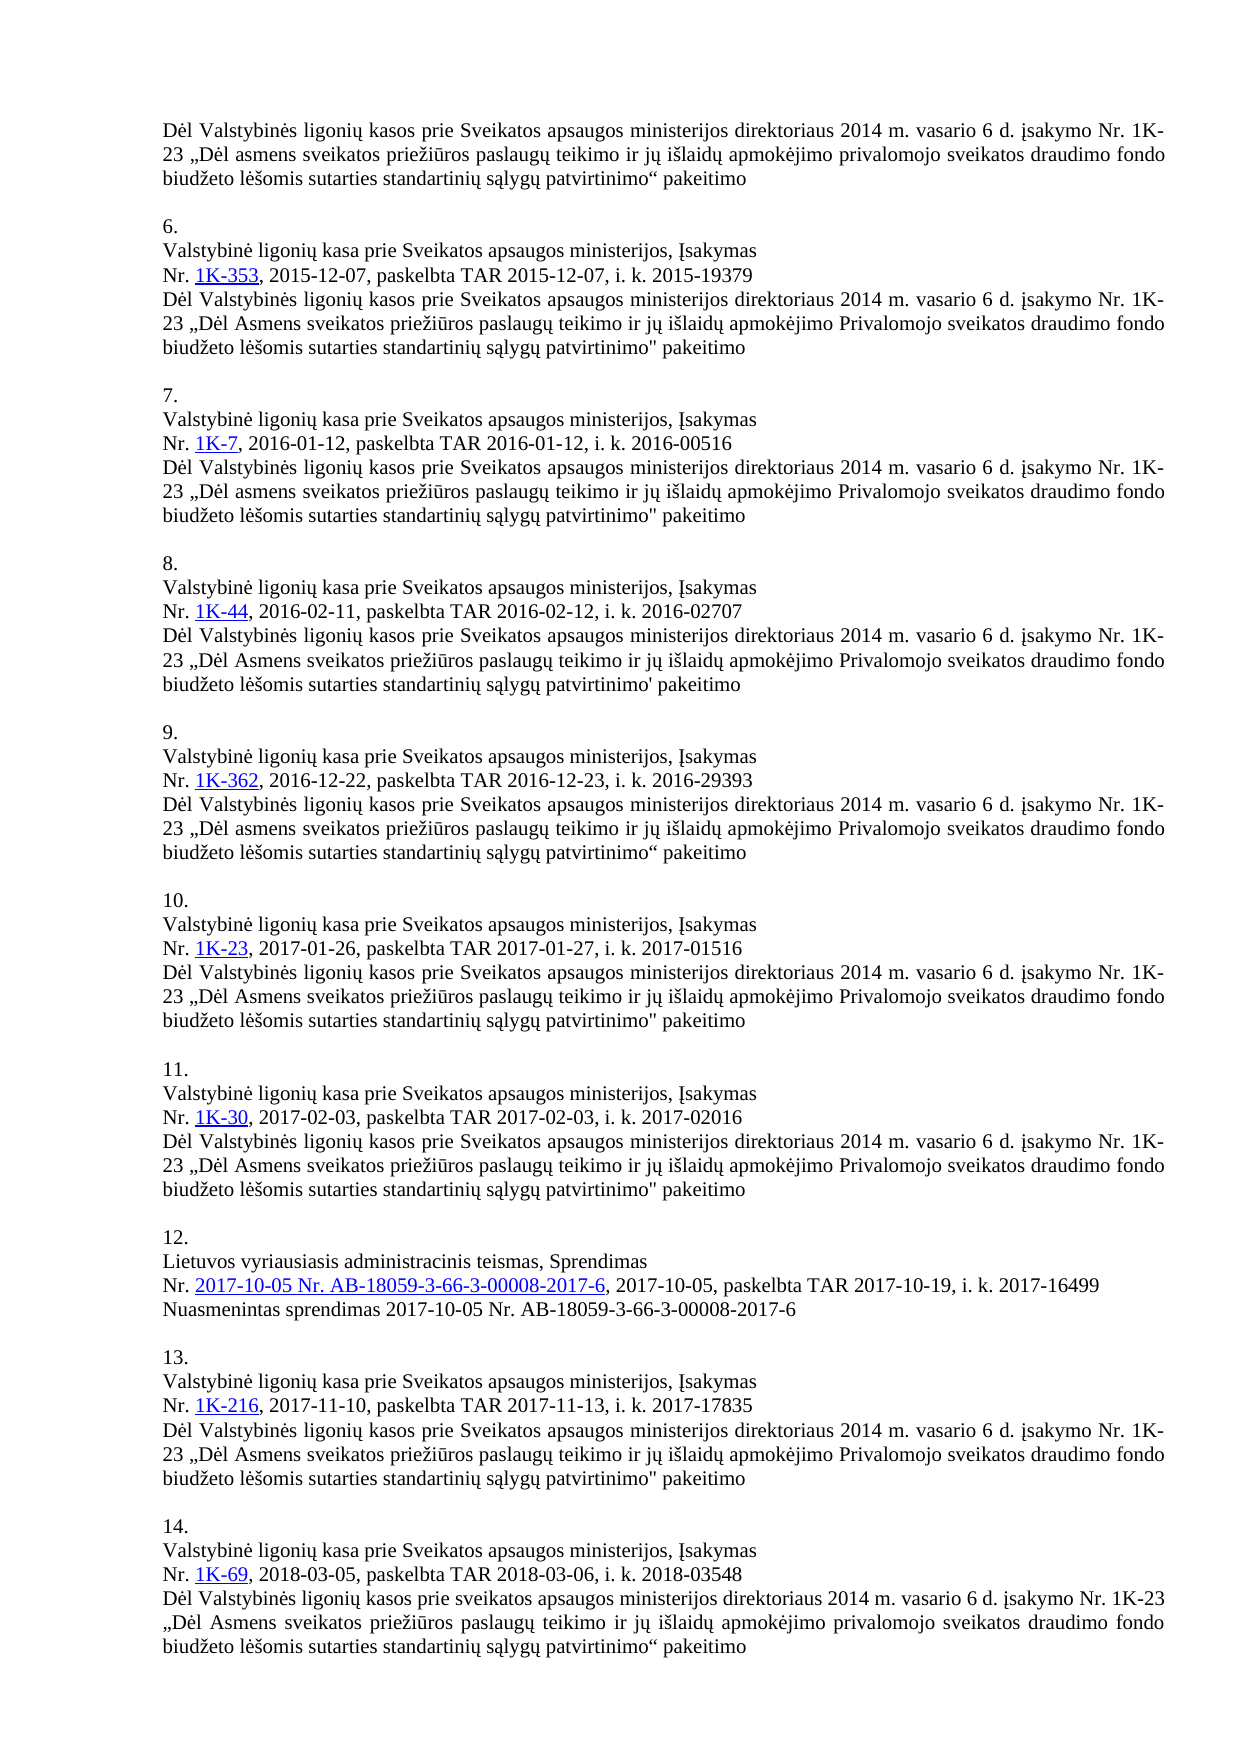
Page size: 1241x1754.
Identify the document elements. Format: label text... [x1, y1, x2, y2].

text Dėl Valstybinės ligonių kasos prie Sveikatos apsaugos ministerijos direktoriaus 2014 m. vasario 6 d. įsakymo Nr. 1K-23 „Dėl Asmens sveikatos priežiūros paslaugų teikimo ir jų išlaidų apmokėjimo Privalomojo sveikatos draudimo fondo biudžeto lėšomis sutarties standartinių sąlygų patvirtinimo" pakeitimo [162, 1417, 1167, 1490]
text Nr. 1K-7, 2016-01-12, paskelbta TAR 2016-01-12, i. k. 2016-00516 [162, 431, 1167, 455]
text Valstybinė ligonių kasa prie Sveikatos apsaugos ministerijos, Įsakymas [162, 912, 1167, 936]
text Dėl Valstybinės ligonių kasos prie Sveikatos apsaugos ministerijos direktoriaus 2014 m. vasario 6 d. įsakymo Nr. 1K-23 „Dėl Asmens sveikatos priežiūros paslaugų teikimo ir jų išlaidų apmokėjimo Privalomojo sveikatos draudimo fondo biudžeto lėšomis sutarties standartinių sąlygų patvirtinimo' pakeitimo [162, 623, 1167, 696]
text Nr. 1K-362, 2016-12-22, paskelbta TAR 2016-12-23, i. k. 2016-29393 [162, 768, 1167, 792]
text Valstybinė ligonių kasa prie Sveikatos apsaugos ministerijos, Įsakymas [162, 1369, 1167, 1393]
text Dėl Valstybinės ligonių kasos prie sveikatos apsaugos ministerijos direktoriaus 2014 m. vasario 6 d. įsakymo Nr. 1K-23 „Dėl Asmens sveikatos priežiūros paslaugų teikimo ir jų išlaidų apmokėjimo privalomojo sveikatos draudimo fondo biudžeto lėšomis sutarties standartinių sąlygų patvirtinimo“ pakeitimo [162, 1586, 1167, 1658]
text Nr. 1K-44, 2016-02-11, paskelbta TAR 2016-02-12, i. k. 2016-02707 [162, 599, 1167, 623]
text Dėl Valstybinės ligonių kasos prie Sveikatos apsaugos ministerijos direktoriaus 2014 m. vasario 6 d. įsakymo Nr. 1K-23 „Dėl asmens sveikatos priežiūros paslaugų teikimo ir jų išlaidų apmokėjimo privalomojo sveikatos draudimo fondo biudžeto lėšomis sutarties standartinių sąlygų patvirtinimo“ pakeitimo [162, 118, 1167, 190]
text Valstybinė ligonių kasa prie Sveikatos apsaugos ministerijos, Įsakymas [162, 238, 1167, 262]
text 11. [162, 1057, 1167, 1081]
text Nr. 2017-10-05 Nr. AB-18059-3-66-3-00008-2017-6, 2017-10-05, paskelbta TAR 2017-10-19, i. k. 2017-16499 [162, 1273, 1167, 1297]
text Nr. 1K-69, 2018-03-05, paskelbta TAR 2018-03-06, i. k. 2018-03548 [162, 1562, 1167, 1586]
text Valstybinė ligonių kasa prie Sveikatos apsaugos ministerijos, Įsakymas [162, 575, 1167, 599]
text Valstybinė ligonių kasa prie Sveikatos apsaugos ministerijos, Įsakymas [162, 1081, 1167, 1105]
text Nr. 1K-353, 2015-12-07, paskelbta TAR 2015-12-07, i. k. 2015-19379 [162, 262, 1167, 287]
text 10. [162, 888, 1167, 912]
text Nr. 1K-30, 2017-02-03, paskelbta TAR 2017-02-03, i. k. 2017-02016 [162, 1105, 1167, 1129]
text Dėl Valstybinės ligonių kasos prie Sveikatos apsaugos ministerijos direktoriaus 2014 m. vasario 6 d. įsakymo Nr. 1K-23 „Dėl asmens sveikatos priežiūros paslaugų teikimo ir jų išlaidų apmokėjimo Privalomojo sveikatos draudimo fondo biudžeto lėšomis sutarties standartinių sąlygų patvirtinimo“ pakeitimo [162, 792, 1167, 864]
text Nuasmenintas sprendimas 2017-10-05 Nr. AB-18059-3-66-3-00008-2017-6 [162, 1297, 1167, 1321]
text 13. [162, 1345, 1167, 1369]
text Nr. 1K-23, 2017-01-26, paskelbta TAR 2017-01-27, i. k. 2017-01516 [162, 936, 1167, 960]
text 12. [162, 1225, 1167, 1249]
text Valstybinė ligonių kasa prie Sveikatos apsaugos ministerijos, Įsakymas [162, 1538, 1167, 1562]
text Dėl Valstybinės ligonių kasos prie Sveikatos apsaugos ministerijos direktoriaus 2014 m. vasario 6 d. įsakymo Nr. 1K-23 „Dėl Asmens sveikatos priežiūros paslaugų teikimo ir jų išlaidų apmokėjimo Privalomojo sveikatos draudimo fondo biudžeto lėšomis sutarties standartinių sąlygų patvirtinimo" pakeitimo [162, 1129, 1167, 1201]
text Dėl Valstybinės ligonių kasos prie Sveikatos apsaugos ministerijos direktoriaus 2014 m. vasario 6 d. įsakymo Nr. 1K-23 „Dėl Asmens sveikatos priežiūros paslaugų teikimo ir jų išlaidų apmokėjimo Privalomojo sveikatos draudimo fondo biudžeto lėšomis sutarties standartinių sąlygų patvirtinimo" pakeitimo [162, 960, 1167, 1032]
text 14. [162, 1514, 1167, 1538]
text 6. [162, 214, 1167, 238]
text Dėl Valstybinės ligonių kasos prie Sveikatos apsaugos ministerijos direktoriaus 2014 m. vasario 6 d. įsakymo Nr. 1K-23 „Dėl asmens sveikatos priežiūros paslaugų teikimo ir jų išlaidų apmokėjimo Privalomojo sveikatos draudimo fondo biudžeto lėšomis sutarties standartinių sąlygų patvirtinimo" pakeitimo [162, 455, 1167, 527]
text Valstybinė ligonių kasa prie Sveikatos apsaugos ministerijos, Įsakymas [162, 407, 1167, 431]
text Dėl Valstybinės ligonių kasos prie Sveikatos apsaugos ministerijos direktoriaus 2014 m. vasario 6 d. įsakymo Nr. 1K-23 „Dėl Asmens sveikatos priežiūros paslaugų teikimo ir jų išlaidų apmokėjimo Privalomojo sveikatos draudimo fondo biudžeto lėšomis sutarties standartinių sąlygų patvirtinimo" pakeitimo [162, 287, 1167, 359]
text 7. [162, 383, 1167, 407]
text Valstybinė ligonių kasa prie Sveikatos apsaugos ministerijos, Įsakymas [162, 744, 1167, 768]
text 8. [162, 551, 1167, 575]
text Lietuvos vyriausiasis administracinis teismas, Sprendimas [162, 1249, 1167, 1273]
text 9. [162, 720, 1167, 744]
text Nr. 1K-216, 2017-11-10, paskelbta TAR 2017-11-13, i. k. 2017-17835 [162, 1393, 1167, 1417]
